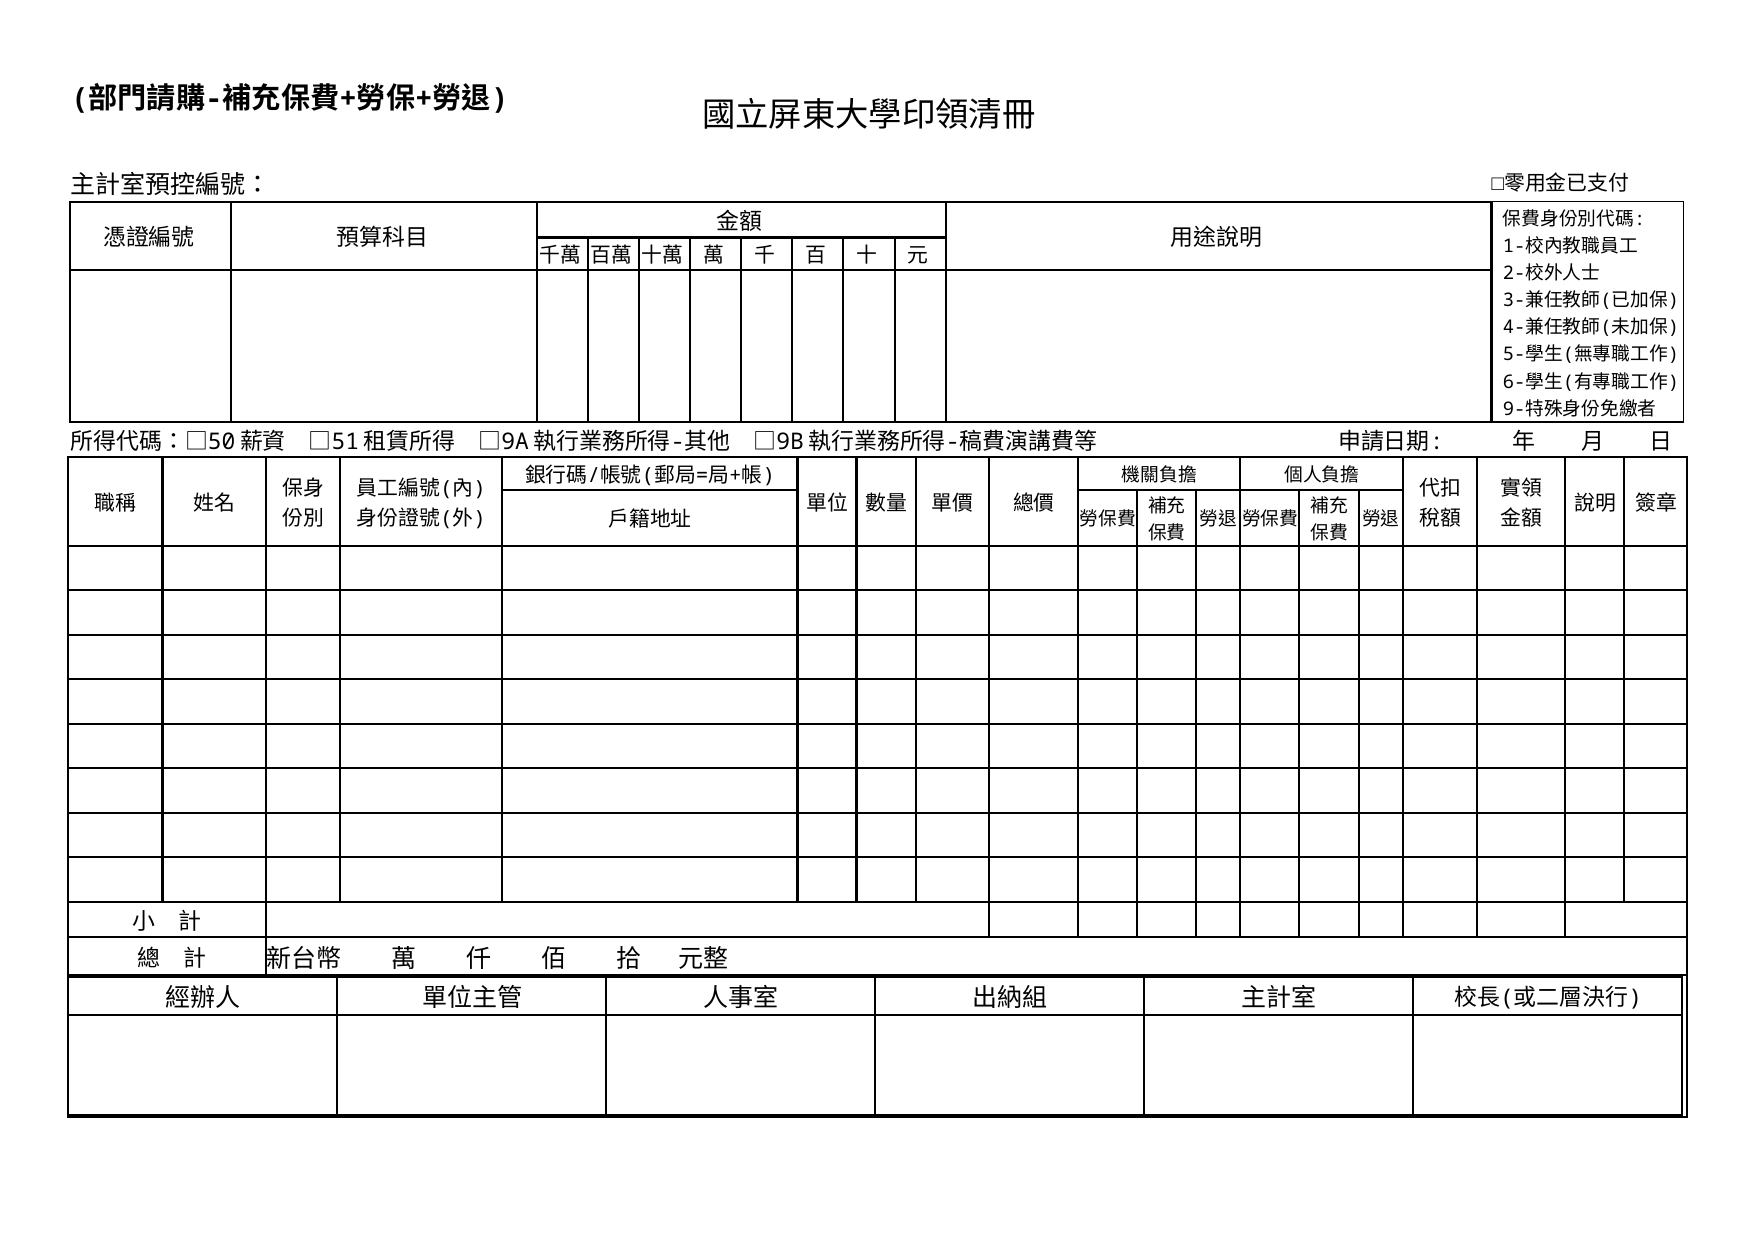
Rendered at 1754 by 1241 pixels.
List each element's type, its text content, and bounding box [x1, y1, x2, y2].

table_header 實領 金額 [1478, 458, 1564, 545]
table_cell [341, 591, 501, 634]
table_cell [1360, 858, 1402, 901]
table_cell [947, 271, 1490, 421]
table_cell 小 計 [69, 903, 265, 936]
table_cell [1566, 591, 1623, 634]
table_cell [1404, 769, 1476, 812]
table_cell [1360, 591, 1402, 634]
table_cell [1079, 636, 1136, 678]
table_cell [1241, 903, 1298, 936]
table_cell [1404, 591, 1476, 634]
table_cell [267, 636, 339, 678]
table_cell [858, 858, 915, 901]
table_cell [1566, 725, 1623, 767]
table_header 單價 [917, 458, 988, 545]
table_cell [341, 547, 501, 589]
table_cell [990, 814, 1077, 856]
table_cell [799, 769, 855, 812]
table_cell [1241, 680, 1298, 723]
table_cell [1625, 769, 1686, 812]
table_cell [341, 636, 501, 678]
table_cell [1300, 680, 1358, 723]
table_header 數量 [858, 458, 915, 545]
table_header 單位 [799, 458, 855, 545]
table_header 機關負擔 [1079, 458, 1239, 488]
table_cell [267, 903, 988, 936]
table_cell 勞保費 [1241, 491, 1298, 545]
table_cell [1404, 814, 1476, 856]
table_cell [917, 814, 988, 856]
table_cell [1360, 725, 1402, 767]
table_cell [69, 1016, 336, 1114]
table_cell [1138, 591, 1195, 634]
table_cell 補充 保費 [1138, 491, 1195, 545]
table_cell [896, 271, 945, 421]
table_cell [793, 271, 842, 421]
table_cell [1241, 769, 1298, 812]
table_cell [1404, 725, 1476, 767]
table_cell 萬 [691, 239, 740, 269]
table_cell [338, 1016, 605, 1114]
table_cell [799, 547, 855, 589]
table_cell [341, 858, 501, 901]
table_cell [1625, 680, 1686, 723]
table_cell [1300, 547, 1358, 589]
table_cell 申請日期: 年 月 日 [1122, 423, 1684, 456]
table_cell [917, 591, 988, 634]
table_cell [1300, 858, 1358, 901]
table_cell [69, 769, 161, 812]
table_cell [1138, 636, 1195, 678]
table_cell [1625, 636, 1686, 678]
table_cell [1197, 769, 1239, 812]
table_cell [1145, 1016, 1412, 1114]
table_cell [917, 547, 988, 589]
table_cell [1197, 547, 1239, 589]
table_cell [990, 591, 1077, 634]
table_cell [1079, 814, 1136, 856]
table_cell [503, 547, 796, 589]
table_cell [1414, 1016, 1681, 1114]
table_cell [990, 725, 1077, 767]
table_cell 戶籍地址 [503, 491, 796, 545]
table_cell [164, 591, 265, 634]
table_cell [1138, 814, 1195, 856]
table_cell [858, 725, 915, 767]
table_cell 主計室預控編號： [70, 136, 1491, 201]
table_cell [799, 636, 855, 678]
table_cell [164, 725, 265, 767]
table_cell [1300, 636, 1358, 678]
table_cell [1079, 903, 1136, 936]
table_cell [1079, 725, 1136, 767]
table_cell [164, 636, 265, 678]
table_cell [1300, 769, 1358, 812]
table_cell [503, 591, 796, 634]
table_cell [799, 725, 855, 767]
table_cell [1138, 547, 1195, 589]
table_cell [1138, 725, 1195, 767]
table_header 銀行碼/帳號(郵局=局+帳) [503, 458, 796, 488]
table_cell [341, 769, 501, 812]
table_cell [503, 769, 796, 812]
table_cell [1404, 547, 1476, 589]
table_cell [69, 814, 161, 856]
table_cell [1566, 814, 1623, 856]
table_cell [917, 725, 988, 767]
table_cell [1404, 903, 1476, 936]
table_cell [267, 858, 339, 901]
table_cell 十萬 [640, 239, 689, 269]
table_cell [1079, 680, 1136, 723]
table_cell [1566, 547, 1623, 589]
table_cell 勞退 [1360, 491, 1402, 545]
table_cell 用途說明 [947, 203, 1490, 269]
table_cell [1197, 591, 1239, 634]
table_header 校長(或二層決行) [1414, 978, 1681, 1014]
table_cell [1566, 680, 1623, 723]
table_cell 勞保費 [1079, 491, 1136, 545]
table_cell [1625, 547, 1686, 589]
table_cell [858, 814, 915, 856]
table_cell [267, 680, 339, 723]
table_cell [267, 769, 339, 812]
table_cell [1625, 725, 1686, 767]
table_cell [1404, 680, 1476, 723]
table_header 員工編號(內) 身份證號(外) [341, 458, 501, 545]
table_cell [1566, 769, 1623, 812]
table_cell [1360, 680, 1402, 723]
table_cell [917, 769, 988, 812]
table_cell [69, 680, 161, 723]
table_cell [71, 271, 230, 421]
table_cell [1566, 903, 1686, 936]
table_cell [69, 547, 161, 589]
table_cell [990, 680, 1077, 723]
table_cell [1478, 636, 1564, 678]
table_cell [1241, 591, 1298, 634]
table_cell [1241, 636, 1298, 678]
table_cell [858, 680, 915, 723]
table_cell 十 [844, 239, 894, 269]
table_cell [799, 591, 855, 634]
table_header 保身 份別 [267, 458, 339, 545]
table_cell [990, 769, 1077, 812]
table_cell [1360, 547, 1402, 589]
table_cell [1079, 591, 1136, 634]
table_cell [844, 271, 894, 421]
table_cell [503, 680, 796, 723]
table_cell [1241, 725, 1298, 767]
table_cell [232, 271, 536, 421]
table_cell [267, 547, 339, 589]
table_cell [267, 725, 339, 767]
table_header 代扣 稅額 [1404, 458, 1476, 545]
table_cell [1478, 769, 1564, 812]
table_cell [1404, 858, 1476, 901]
table_cell [1138, 769, 1195, 812]
table_cell [1360, 903, 1402, 936]
table_cell 預算科目 [232, 203, 536, 269]
table_header 經辦人 [69, 978, 336, 1014]
table_cell [1478, 680, 1564, 723]
table_cell [1079, 858, 1136, 901]
table_cell [1241, 814, 1298, 856]
table_cell [1138, 903, 1195, 936]
table_header 簽章 [1625, 458, 1686, 545]
table_cell [1138, 858, 1195, 901]
table_cell [1241, 858, 1298, 901]
table_cell 金額 [538, 203, 945, 236]
table_cell [164, 680, 265, 723]
table_header 人事室 [607, 978, 874, 1014]
table_cell [917, 636, 988, 678]
table_cell 元 [896, 239, 945, 269]
table_cell [1566, 636, 1623, 678]
table_header 出納組 [876, 978, 1143, 1014]
table_cell [799, 680, 855, 723]
table_cell [917, 858, 988, 901]
table_cell [503, 636, 796, 678]
table_cell 勞退 [1197, 491, 1239, 545]
table_cell [1197, 636, 1239, 678]
table_cell [1478, 591, 1564, 634]
table_cell [742, 271, 791, 421]
table_cell [1300, 591, 1358, 634]
table_cell [1079, 769, 1136, 812]
table_cell [164, 547, 265, 589]
table_cell [1404, 636, 1476, 678]
table_cell [1478, 903, 1564, 936]
table_cell [267, 814, 339, 856]
table_cell [503, 725, 796, 767]
table_cell 總 計 [69, 938, 265, 974]
table_cell [1625, 858, 1686, 901]
table_cell [1566, 858, 1623, 901]
table_cell [799, 814, 855, 856]
table_cell [1197, 680, 1239, 723]
table_cell [69, 858, 161, 901]
table_cell [799, 858, 855, 901]
text (部門請購-補充保費+勞保+勞退) [71, 75, 527, 117]
table_cell [990, 547, 1077, 589]
table_cell [341, 725, 501, 767]
table_cell [990, 636, 1077, 678]
table_cell [164, 814, 265, 856]
table_cell 補充 保費 [1300, 491, 1358, 545]
table_cell [69, 725, 161, 767]
table_cell [589, 271, 638, 421]
table_cell [858, 636, 915, 678]
table_cell 所得代碼：□50薪資 □51租賃所得 □9A執行業務所得-其他 □9B執行業務所得-稿費演講費等 [70, 423, 1122, 456]
table_cell [538, 271, 587, 421]
table_cell 百 [793, 239, 842, 269]
table_cell [1300, 814, 1358, 856]
table_cell [917, 680, 988, 723]
table_cell [1300, 725, 1358, 767]
table_cell [164, 858, 265, 901]
table_cell [876, 1016, 1143, 1114]
table_cell [1197, 858, 1239, 901]
table_header 主計室 [1145, 978, 1412, 1014]
table_cell [1360, 636, 1402, 678]
table_cell 百萬 [589, 239, 638, 269]
table_cell [1138, 680, 1195, 723]
table_cell [1079, 547, 1136, 589]
table_cell [164, 769, 265, 812]
table_cell 保費身份別代碼: 1-校內教職員工 2-校外人士 3-兼任教師(已加保) 4-兼任教師(未加保) 5-學生(無專職工作) 6-學生(有專職工作) 9-特殊身份免繳者 [1493, 202, 1683, 421]
table_cell [1300, 903, 1358, 936]
table_cell [858, 591, 915, 634]
table_cell [69, 636, 161, 678]
table_cell [1197, 903, 1239, 936]
table_cell [267, 591, 339, 634]
table_cell [1197, 814, 1239, 856]
table_cell [503, 814, 796, 856]
table_cell □零用金已支付 [1491, 136, 1684, 201]
table_cell [69, 591, 161, 634]
table_cell 千萬 [538, 239, 587, 269]
table_header 總價 [990, 458, 1077, 545]
table_cell [640, 271, 689, 421]
table_cell [990, 903, 1077, 936]
table_cell 新台幣 萬 仟 佰 拾 元整 [267, 938, 1686, 974]
table_cell [503, 858, 796, 901]
table_cell 千 [742, 239, 791, 269]
table_cell [1241, 547, 1298, 589]
table_cell [1478, 725, 1564, 767]
table_cell [1197, 725, 1239, 767]
table_cell [1478, 858, 1564, 901]
table_header 個人負擔 [1241, 458, 1402, 488]
table_header 姓名 [164, 458, 265, 545]
table_cell [1478, 547, 1564, 589]
table_cell 憑證編號 [71, 203, 230, 269]
table_cell [341, 680, 501, 723]
table_cell [1625, 591, 1686, 634]
table_cell [858, 769, 915, 812]
table_cell [341, 814, 501, 856]
table_header 職稱 [69, 458, 161, 545]
table_cell [1360, 769, 1402, 812]
table_header 國立屏東大學印領清冊 [70, 88, 1684, 136]
table_cell [1478, 814, 1564, 856]
table_cell [858, 547, 915, 589]
table_cell [990, 858, 1077, 901]
table_cell [691, 271, 740, 421]
table_header 單位主管 [338, 978, 605, 1014]
table_cell [1360, 814, 1402, 856]
table_cell [1625, 814, 1686, 856]
table_header 說明 [1566, 458, 1623, 545]
table_cell [607, 1016, 874, 1114]
